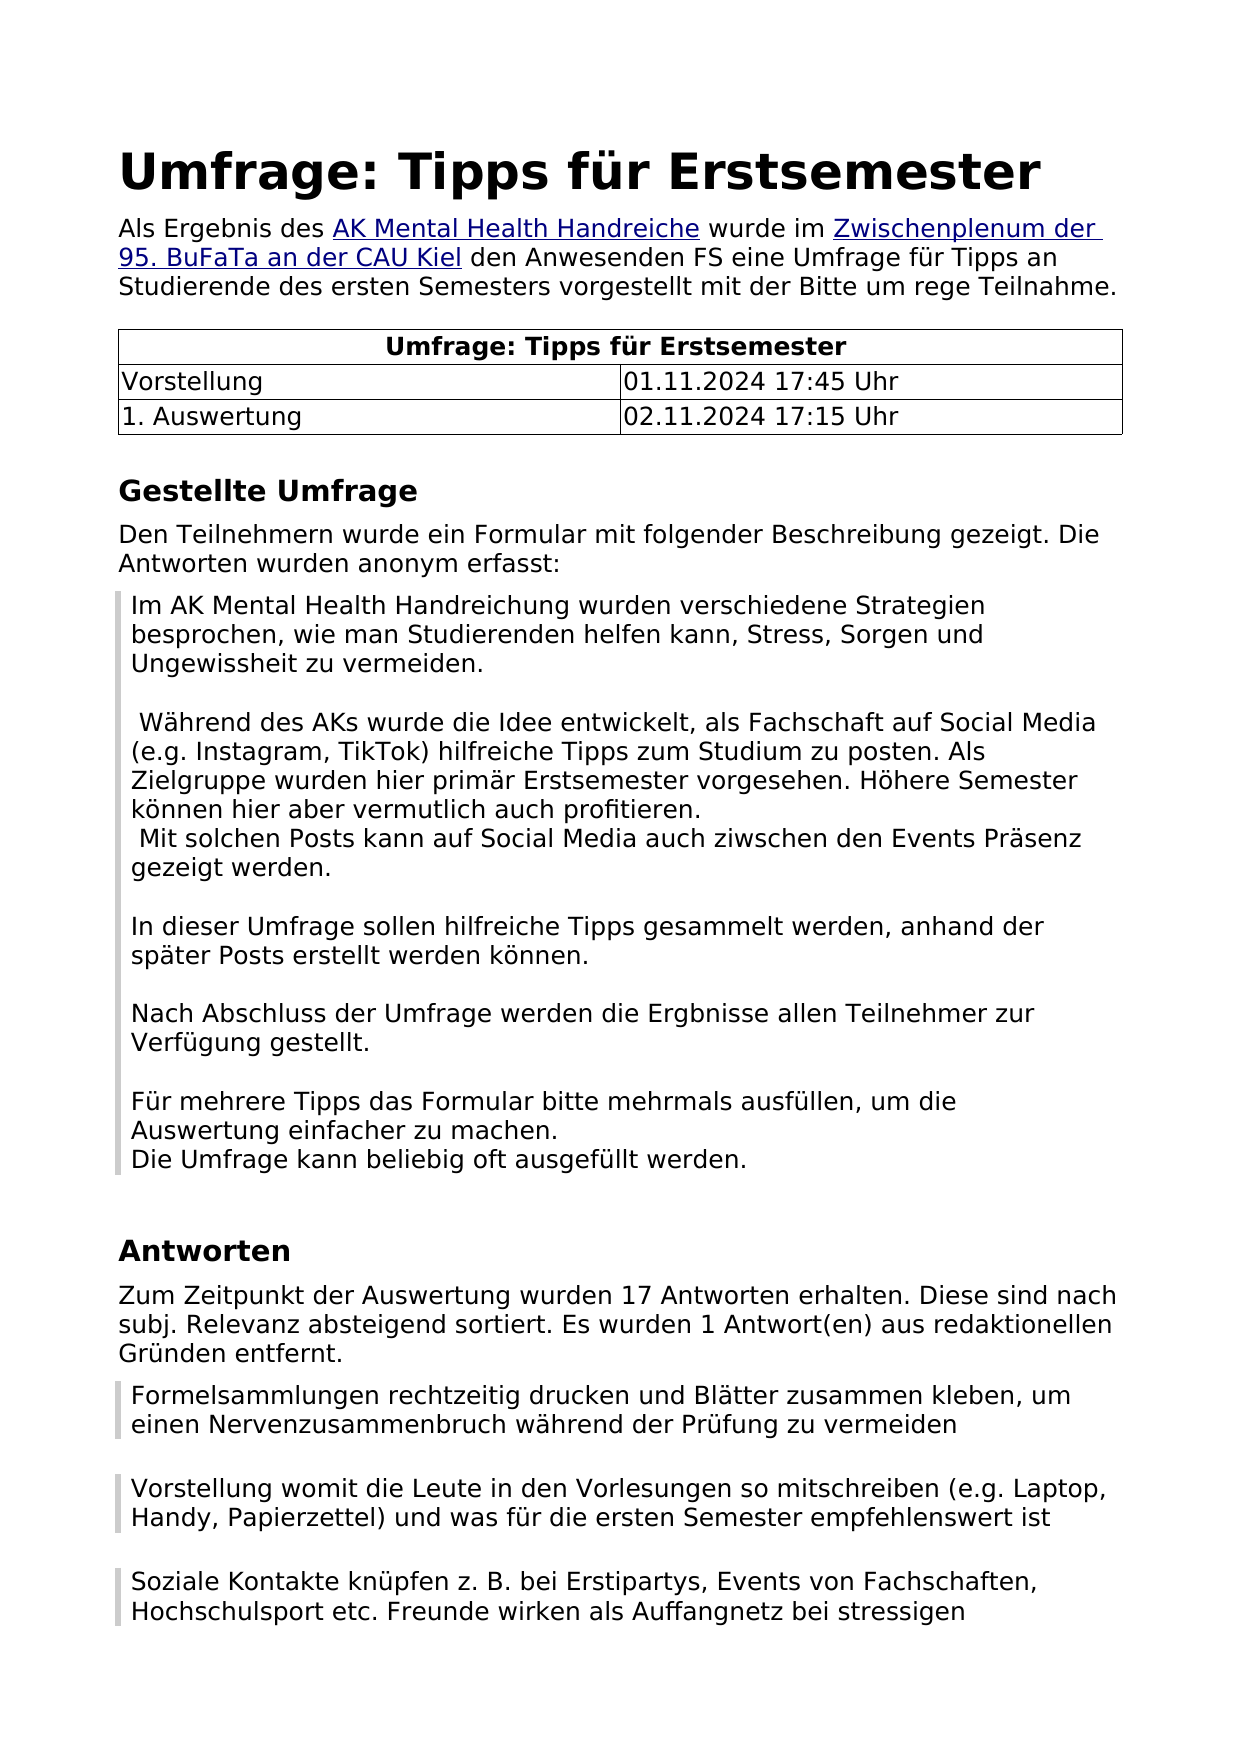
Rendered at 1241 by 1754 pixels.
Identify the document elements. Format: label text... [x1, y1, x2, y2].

text Als Ergebnis des AK Mental Health Handreiche wurde im Zwischenplenum der 95. BuFaTa an der CAU Kiel den Anwesenden FS eine Umfrage für Tipps an Studierende des ersten Semesters vorgestellt mit der Bitte um rege Teilnahme. [118, 214, 1122, 301]
table_cell 01.11.2024 17:45 Uhr [621, 365, 1122, 399]
table_header Umfrage: Tipps für Erstsemester [119, 330, 1122, 364]
table_cell 1. Auswertung [119, 400, 620, 434]
subtitle Gestellte Umfrage [118, 474, 1122, 508]
table_header Formelsammlungen rechtzeitig drucken und Blätter zusammen kleben, um einen Nervenzusammenbruch während der Prüfung zu vermeiden [121, 1381, 1122, 1439]
subtitle Antworten [118, 1234, 1122, 1268]
subtitle Umfrage: Tipps für Erstsemester [118, 143, 1122, 201]
table_header Soziale Kontakte knüpfen z. B. bei Erstipartys, Events von Fachschaften, Hochschulsport etc. Freunde wirken als Auffangnetz bei stressigen [121, 1568, 1122, 1626]
text Zum Zeitpunkt der Auswertung wurden 17 Antworten erhalten. Diese sind nach subj. Relevanz absteigend sortiert. Es wurden 1 Antwort(en) aus redaktionellen Gründen entfernt. [118, 1281, 1122, 1368]
table_cell 02.11.2024 17:15 Uhr [621, 400, 1122, 434]
table_cell Vorstellung [119, 365, 620, 399]
table_header Im AK Mental Health Handreichung wurden verschiedene Strategien besprochen, wie man Studierenden helfen kann, Stress, Sorgen und Ungewissheit zu vermeiden. Während des AKs wurde die Idee entwickelt, als Fachschaft auf Social Media (e.g. Instagram, TikTok) hilfreiche Tipps zum Studium zu posten. Als Zielgruppe wurden hier primär Erstsemester vorgesehen. Höhere Semester können hier aber vermutlich auch profitieren. Mit solchen Posts kann auf Social Media auch ziwschen den Events Präsenz gezeigt werden. In dieser Umfrage sollen hilfreiche Tipps gesammelt werden, anhand der später Posts erstellt werden können. Nach Abschluss der Umfrage werden die Ergbnisse allen Teilnehmer zur Verfügung gestellt. Für mehrere Tipps das Formular bitte mehrmals ausfüllen, um die Auswertung einfacher zu machen. Die Umfrage kann beliebig oft ausgefüllt werden. [121, 591, 1122, 1174]
text Den Teilnehmern wurde ein Formular mit folgender Beschreibung gezeigt. Die Antworten wurden anonym erfasst: [118, 520, 1122, 579]
table_header Vorstellung womit die Leute in den Vorlesungen so mitschreiben (e.g. Laptop, Handy, Papierzettel) und was für die ersten Semester empfehlenswert ist [121, 1474, 1122, 1533]
